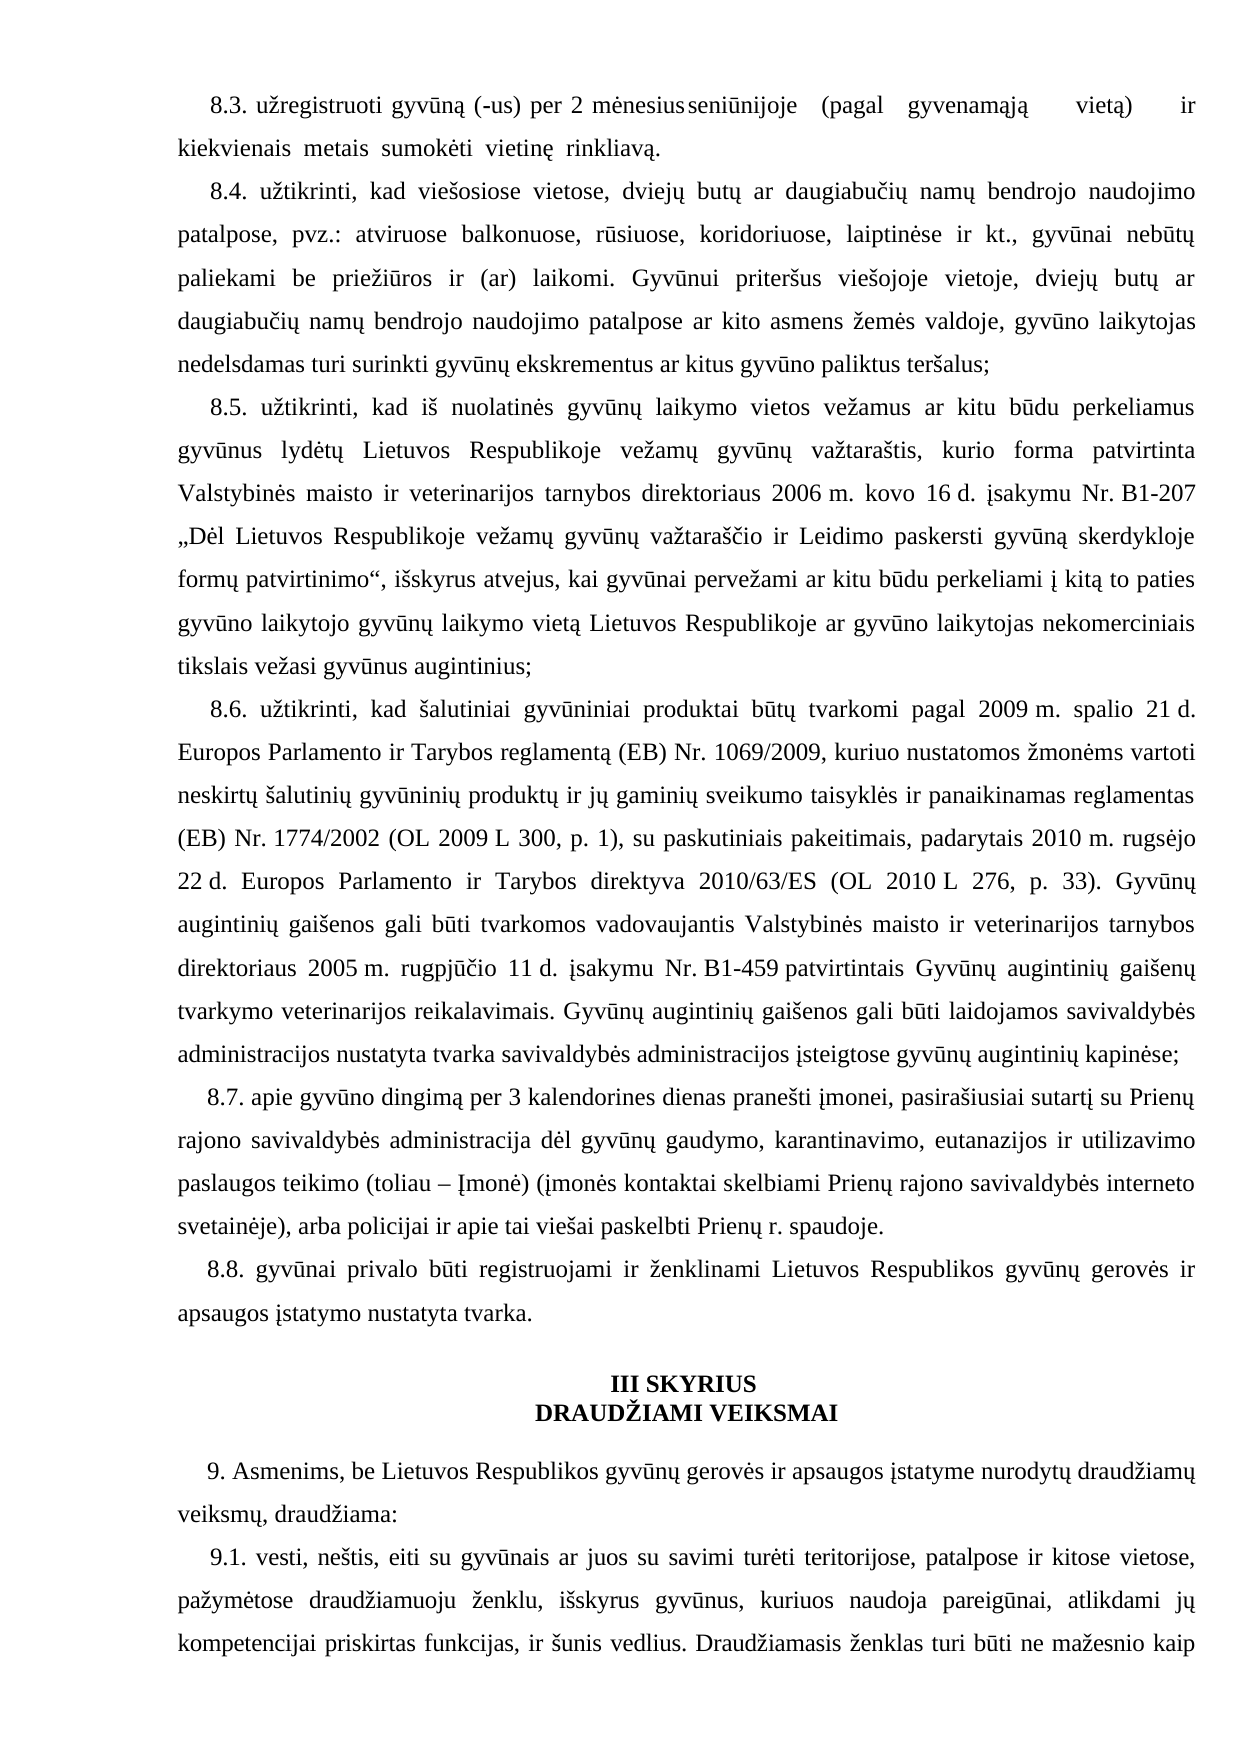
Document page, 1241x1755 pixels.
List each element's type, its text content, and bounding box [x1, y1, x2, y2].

text 8.5. užtikrinti, kad iš nuolatinės gyvūnų laikymo vietos vežamus ar kitu būdu perkeliamus gyvūnus lydėtų Lietuvos Respublikoje vežamų gyvūnų važtaraštis, kurio forma patvirtinta Valstybinės maisto ir veterinarijos tarnybos direktoriaus 2006 m. kovo 16 d. įsakymu Nr. B1-207 „Dėl Lietuvos Respublikoje vežamų gyvūnų važtaraščio ir Leidimo paskersti gyvūną skerdykloje formų patvirtinimo“, išskyrus atvejus, kai gyvūnai pervežami ar kitu būdu perkeliami į kitą to paties gyvūno laikytojo gyvūnų laikymo vietą Lietuvos Respublikoje ar gyvūno laikytojas nekomerciniais tikslais vežasi gyvūnus augintinius; [177, 392, 1196, 679]
text 8.3. užregistruoti gyvūną (-us) per 2 mėnesius seniūnijoje (pagal gyvenamąją vietą) ir kiekvienais metais sumokėti vietinę rinkliavą. [177, 90, 1196, 162]
text DRAUDŽIAMI VEIKSMAI [177, 1398, 1196, 1427]
text 8.4. užtikrinti, kad viešosiose vietose, dviejų butų ar daugiabučių namų bendrojo naudojimo patalpose, pvz.: atviruose balkonuose, rūsiuose, koridoriuose, laiptinėse ir kt., gyvūnai nebūtų paliekami be priežiūros ir (ar) laikomi. Gyvūnui priteršus viešojoje vietoje, dviejų butų ar daugiabučių namų bendrojo naudojimo patalpose ar kito asmens žemės valdoje, gyvūno laikytojas nedelsdamas turi surinkti gyvūnų ekskrementus ar kitus gyvūno paliktus teršalus; [177, 176, 1196, 378]
text 9. Asmenims, be Lietuvos Respublikos gyvūnų gerovės ir apsaugos įstatyme nurodytų draudžiamų veiksmų, draudžiama: [177, 1456, 1196, 1528]
text III SKYRIUS [177, 1369, 1196, 1398]
text 8.8. gyvūnai privalo būti registruojami ir ženklinami Lietuvos Respublikos gyvūnų gerovės ir apsaugos įstatymo nustatyta tvarka. [177, 1254, 1196, 1326]
text 9.1. vesti, neštis, eiti su gyvūnais ar juos su savimi turėti teritorijose, patalpose ir kitose vietose, pažymėtose draudžiamuoju ženklu, išskyrus gyvūnus, kuriuos naudoja pareigūnai, atlikdami jų kompetencijai priskirtas funkcijas, ir šunis vedlius. Draudžiamasis ženklas turi būti ne mažesnio kaip [177, 1542, 1196, 1657]
text 8.7. apie gyvūno dingimą per 3 kalendorines dienas pranešti įmonei, pasirašiusiai sutartį su Prienų rajono savivaldybės administracija dėl gyvūnų gaudymo, karantinavimo, eutanazijos ir utilizavimo paslaugos teikimo (toliau – Įmonė) (įmonės kontaktai skelbiami Prienų rajono savivaldybės interneto svetainėje), arba policijai ir apie tai viešai paskelbti Prienų r. spaudoje. [177, 1082, 1196, 1240]
text 8.6. užtikrinti, kad šalutiniai gyvūniniai produktai būtų tvarkomi pagal 2009 m. spalio 21 d. Europos Parlamento ir Tarybos reglamentą (EB) Nr. 1069/2009, kuriuo nustatomos žmonėms vartoti neskirtų šalutinių gyvūninių produktų ir jų gaminių sveikumo taisyklės ir panaikinamas reglamentas (EB) Nr. 1774/2002 (OL 2009 L 300, p. 1), su paskutiniais pakeitimais, padarytais 2010 m. rugsėjo 22 d. Europos Parlamento ir Tarybos direktyva 2010/63/ES (OL 2010 L 276, p. 33). Gyvūnų augintinių gaišenos gali būti tvarkomos vadovaujantis Valstybinės maisto ir veterinarijos tarnybos direktoriaus 2005 m. rugpjūčio 11 d. įsakymu Nr. B1-459 patvirtintais Gyvūnų augintinių gaišenų tvarkymo veterinarijos reikalavimais. Gyvūnų augintinių gaišenos gali būti laidojamos savivaldybės administracijos nustatyta tvarka savivaldybės administracijos įsteigtose gyvūnų augintinių kapinėse; [177, 694, 1196, 1068]
